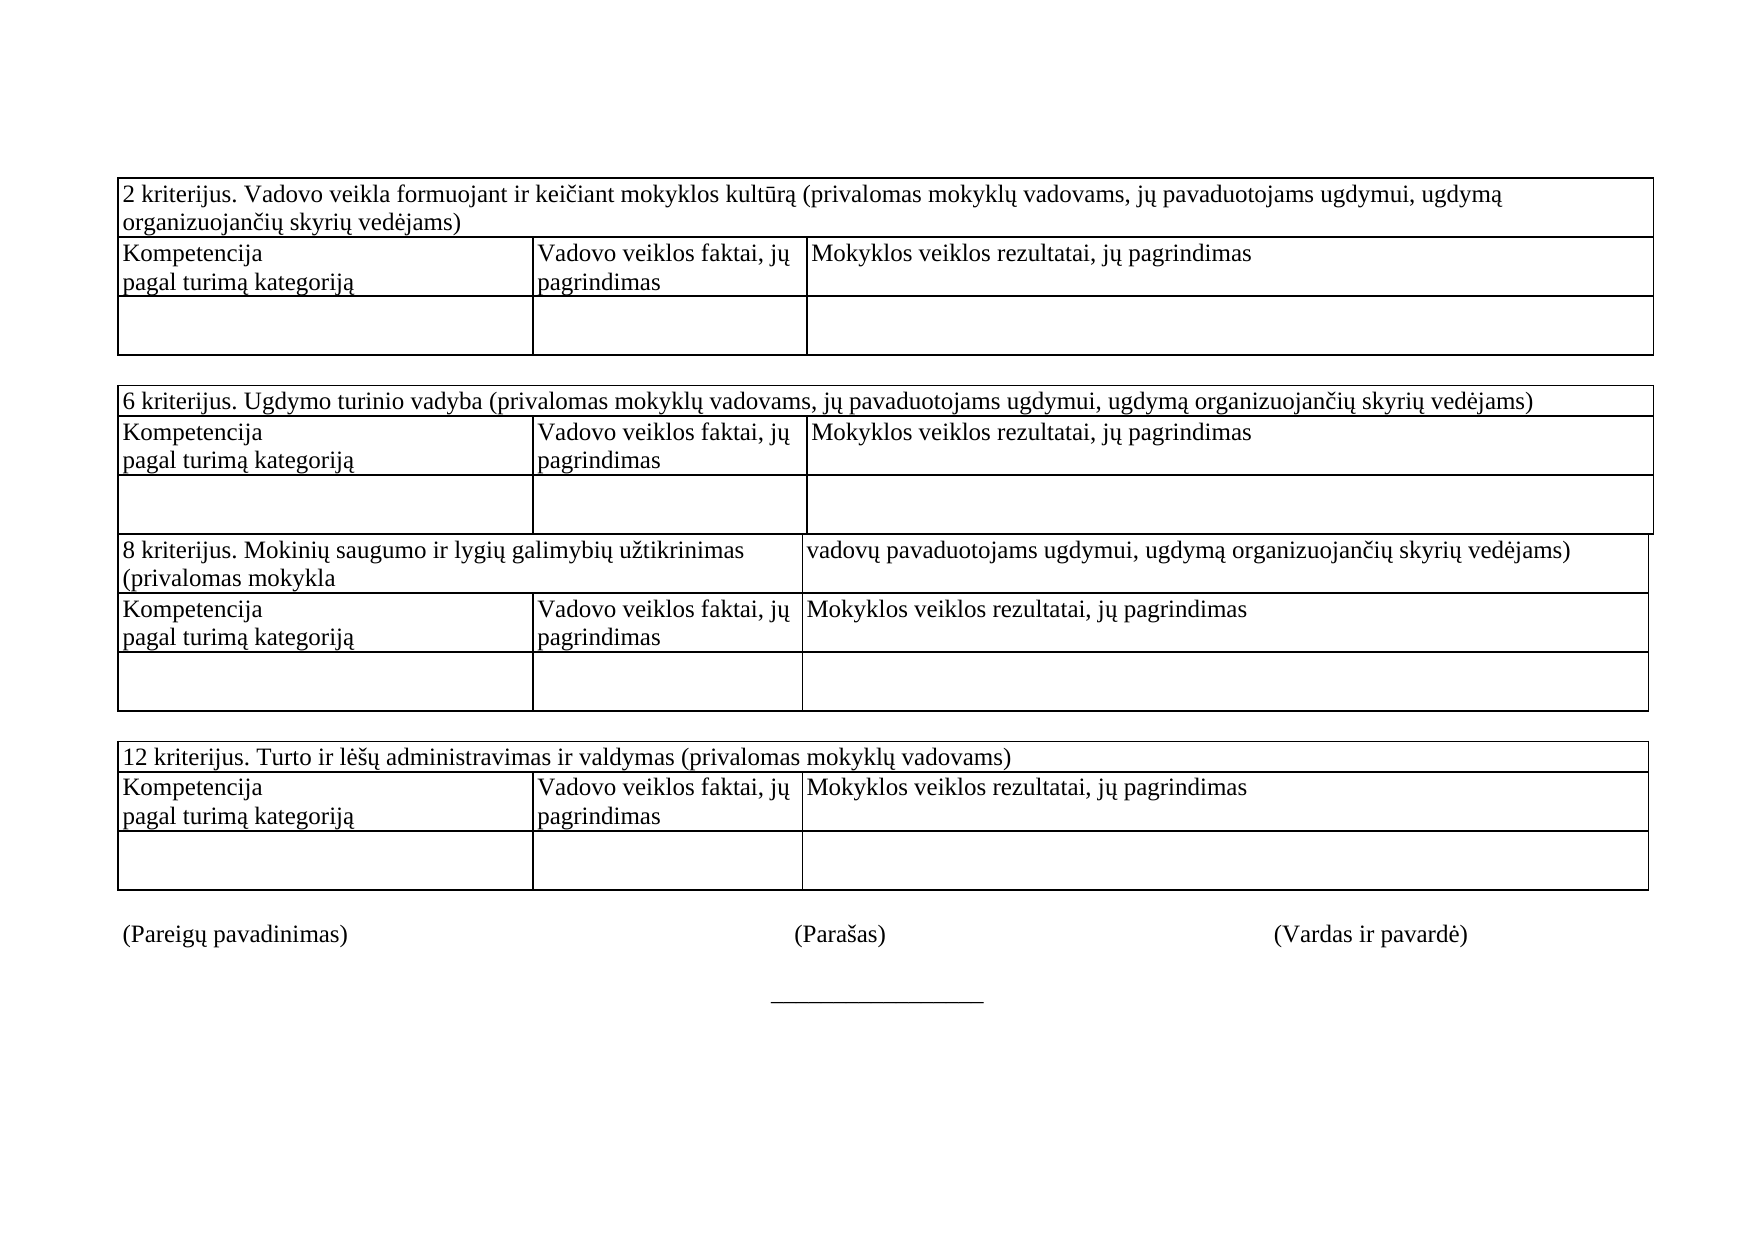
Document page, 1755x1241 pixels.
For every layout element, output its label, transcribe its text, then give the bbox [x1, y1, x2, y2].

table_cell 2 kriterijus. Vadovo veikla formuojant ir keičiant mokyklos kultūrą (privalomas mokyklų vadovams, jų pavaduotojams ugdymui, ugdymą organizuojančių skyrių vedėjams) [119, 179, 1653, 236]
table_cell [1649, 710, 1653, 741]
table_cell [119, 476, 532, 533]
table_cell vadovų pavaduotojams ugdymui, ugdymą organizuojančių skyrių vedėjams) [803, 535, 1648, 592]
table_cell Kompetencija pagal turimą kategoriją [119, 417, 532, 474]
table_cell [1649, 741, 1653, 771]
table_cell Vadovo veiklos faktai, jų pagrindimas [534, 238, 806, 295]
table_cell [119, 653, 532, 710]
table_cell [118, 356, 1653, 385]
table_cell [534, 297, 806, 354]
table_cell [534, 476, 806, 533]
table_cell [808, 297, 1653, 354]
table_cell [1649, 830, 1653, 889]
table_cell Kompetencija pagal turimą kategoriją [119, 238, 532, 295]
table_cell 8 kriterijus. Mokinių saugumo ir lygių galimybių užtikrinimas (privalomas mokykla [119, 535, 802, 592]
table_cell [1649, 651, 1653, 710]
table_cell [803, 832, 1648, 889]
table_cell Vadovo veiklos faktai, jų pagrindimas [534, 594, 802, 651]
text _________________ [118, 977, 1636, 1006]
table_cell [119, 832, 532, 889]
table_cell [803, 653, 1648, 710]
table_cell Mokyklos veiklos rezultatai, jų pagrindimas [803, 773, 1648, 830]
table_cell 12 kriterijus. Turto ir lėšų administravimas ir valdymas (privalomas mokyklų vadovams) [119, 742, 1648, 771]
table_cell Vadovo veiklos faktai, jų pagrindimas [534, 773, 802, 830]
table_cell [1649, 771, 1653, 830]
table_header (Pareigų pavadinimas) [118, 919, 592, 948]
table_cell Mokyklos veiklos rezultatai, jų pagrindimas [808, 238, 1653, 295]
table_cell Mokyklos veiklos rezultatai, jų pagrindimas [808, 417, 1653, 474]
table_cell Kompetencija pagal turimą kategoriją [119, 594, 532, 651]
table_cell [534, 832, 802, 889]
table_header (Parašas) [592, 919, 1088, 948]
table_header (Vardas ir pavardė) [1088, 919, 1653, 948]
table_cell [1649, 535, 1653, 592]
table_cell [118, 712, 1648, 741]
table_cell [534, 653, 802, 710]
table_cell [1649, 592, 1653, 651]
table_cell [808, 476, 1653, 533]
table_cell Mokyklos veiklos rezultatai, jų pagrindimas [803, 594, 1648, 651]
table_cell 6 kriterijus. Ugdymo turinio vadyba (privalomas mokyklų vadovams, jų pavaduotojams ugdymui, ugdymą organizuojančių skyrių vedėjams) [119, 386, 1653, 415]
table_cell Vadovo veiklos faktai, jų pagrindimas [534, 417, 806, 474]
table_cell [119, 297, 532, 354]
table_cell Kompetencija pagal turimą kategoriją [119, 773, 532, 830]
